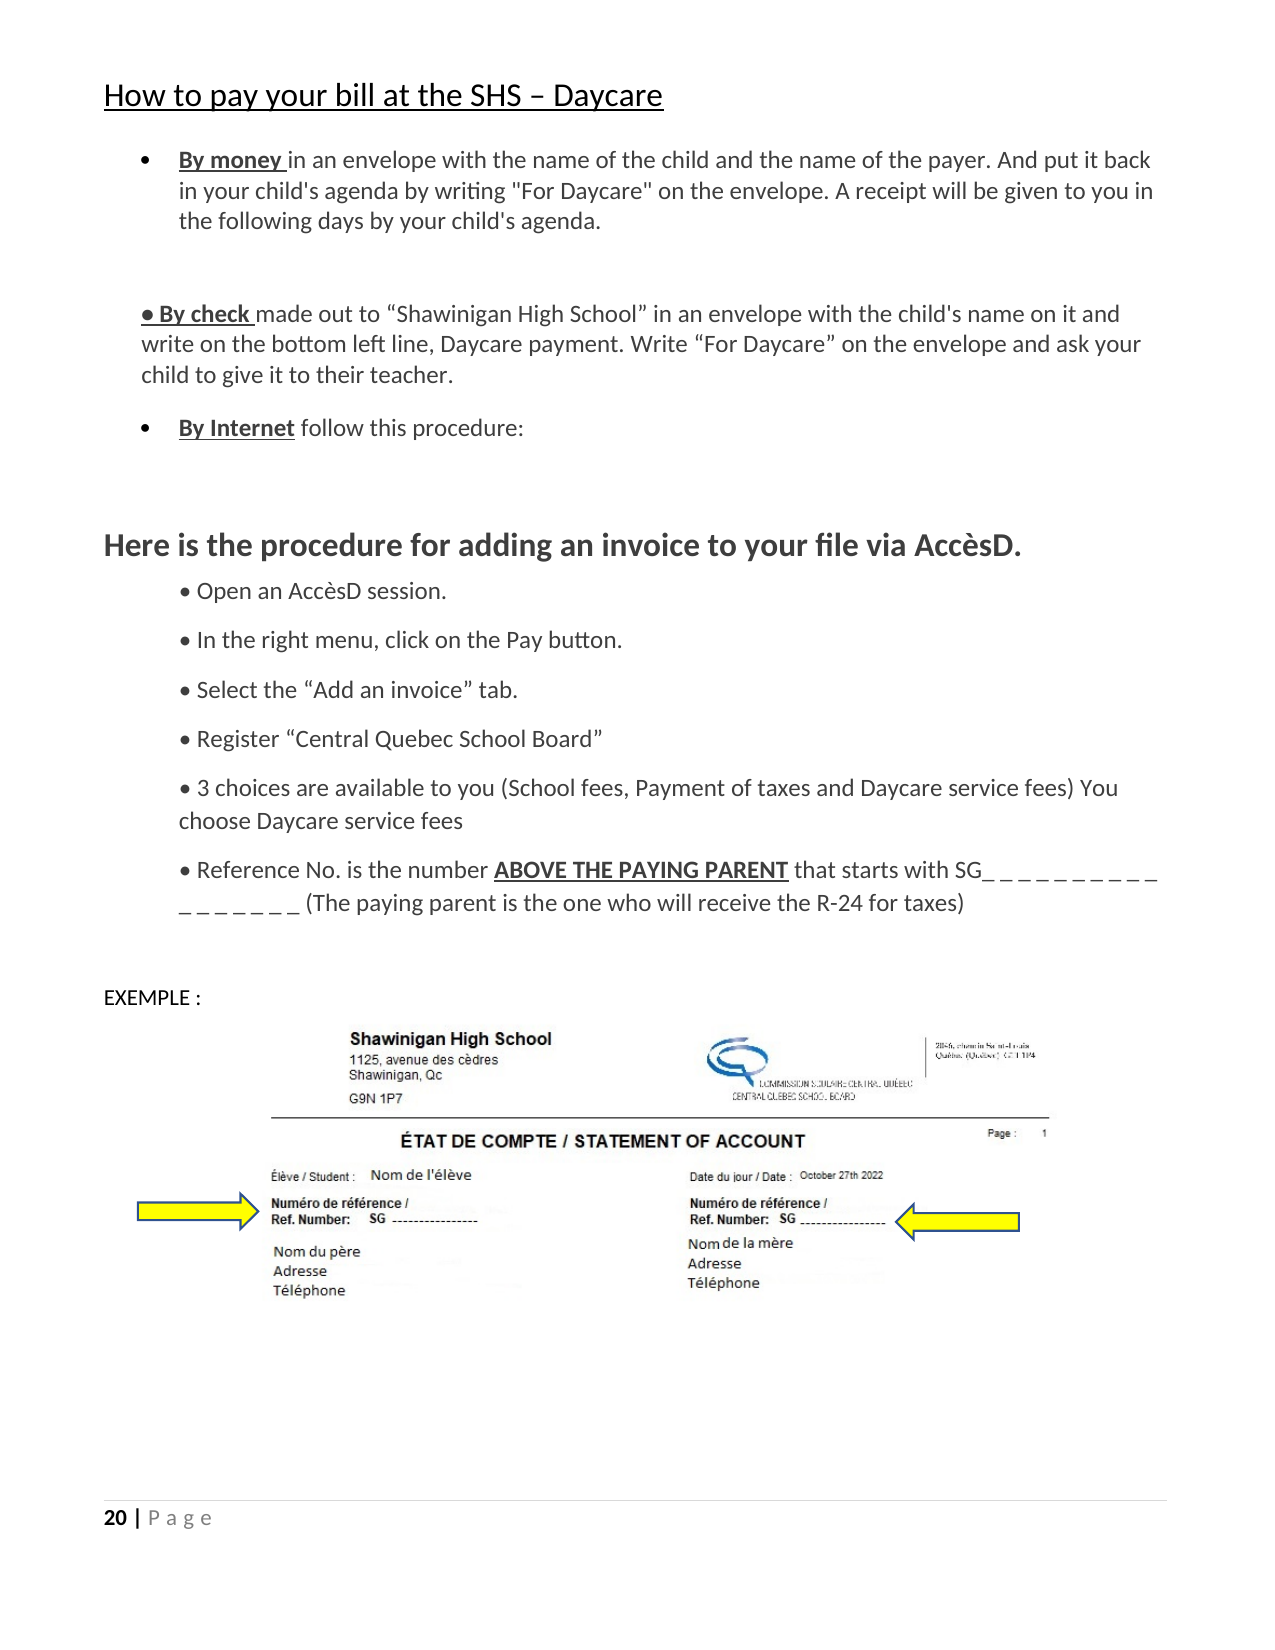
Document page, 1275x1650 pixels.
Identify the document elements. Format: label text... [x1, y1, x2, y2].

text How to pay your bill at the SHS – Daycare [103, 74, 1167, 114]
list By money in an envelope with the name of the child and the name of the payer. And put it back in your child's agenda by writing "For Daycare" on the envelope. A receipt will be given to you in the following days by your child's agenda. [141, 144, 1167, 236]
text Here is the procedure for adding an invoice to your file via AccèsD. [103, 524, 1167, 565]
text • Reference No. is the number ABOVE THE PAYING PARENT that starts with SG_ _ _ _ _ _ _ _ _ _ _ _ _ _ _ _ _ (The paying parent is the one who will receive the R-24 for taxes) [178, 854, 1167, 917]
text EXEMPLE : [103, 983, 1167, 1011]
text • Open an AccèsD session. [178, 575, 1167, 606]
text • Register “Central Quebec School Board” [178, 723, 1167, 753]
text • 3 choices are available to you (School fees, Payment of taxes and Daycare service fees) You choose Daycare service fees [178, 772, 1167, 835]
text • By check made out to “Shawinigan High School” in an envelope with the child's name on it and write on the bottom left line, Daycare payment. Write “For Daycare” on the envelope and ask your child to give it to their teacher. [141, 298, 1167, 389]
text • Select the “Add an invoice” tab. [178, 674, 1167, 704]
text • In the right menu, click on the Pay button. [178, 624, 1167, 655]
list By Internet follow this procedure: [141, 410, 1167, 443]
